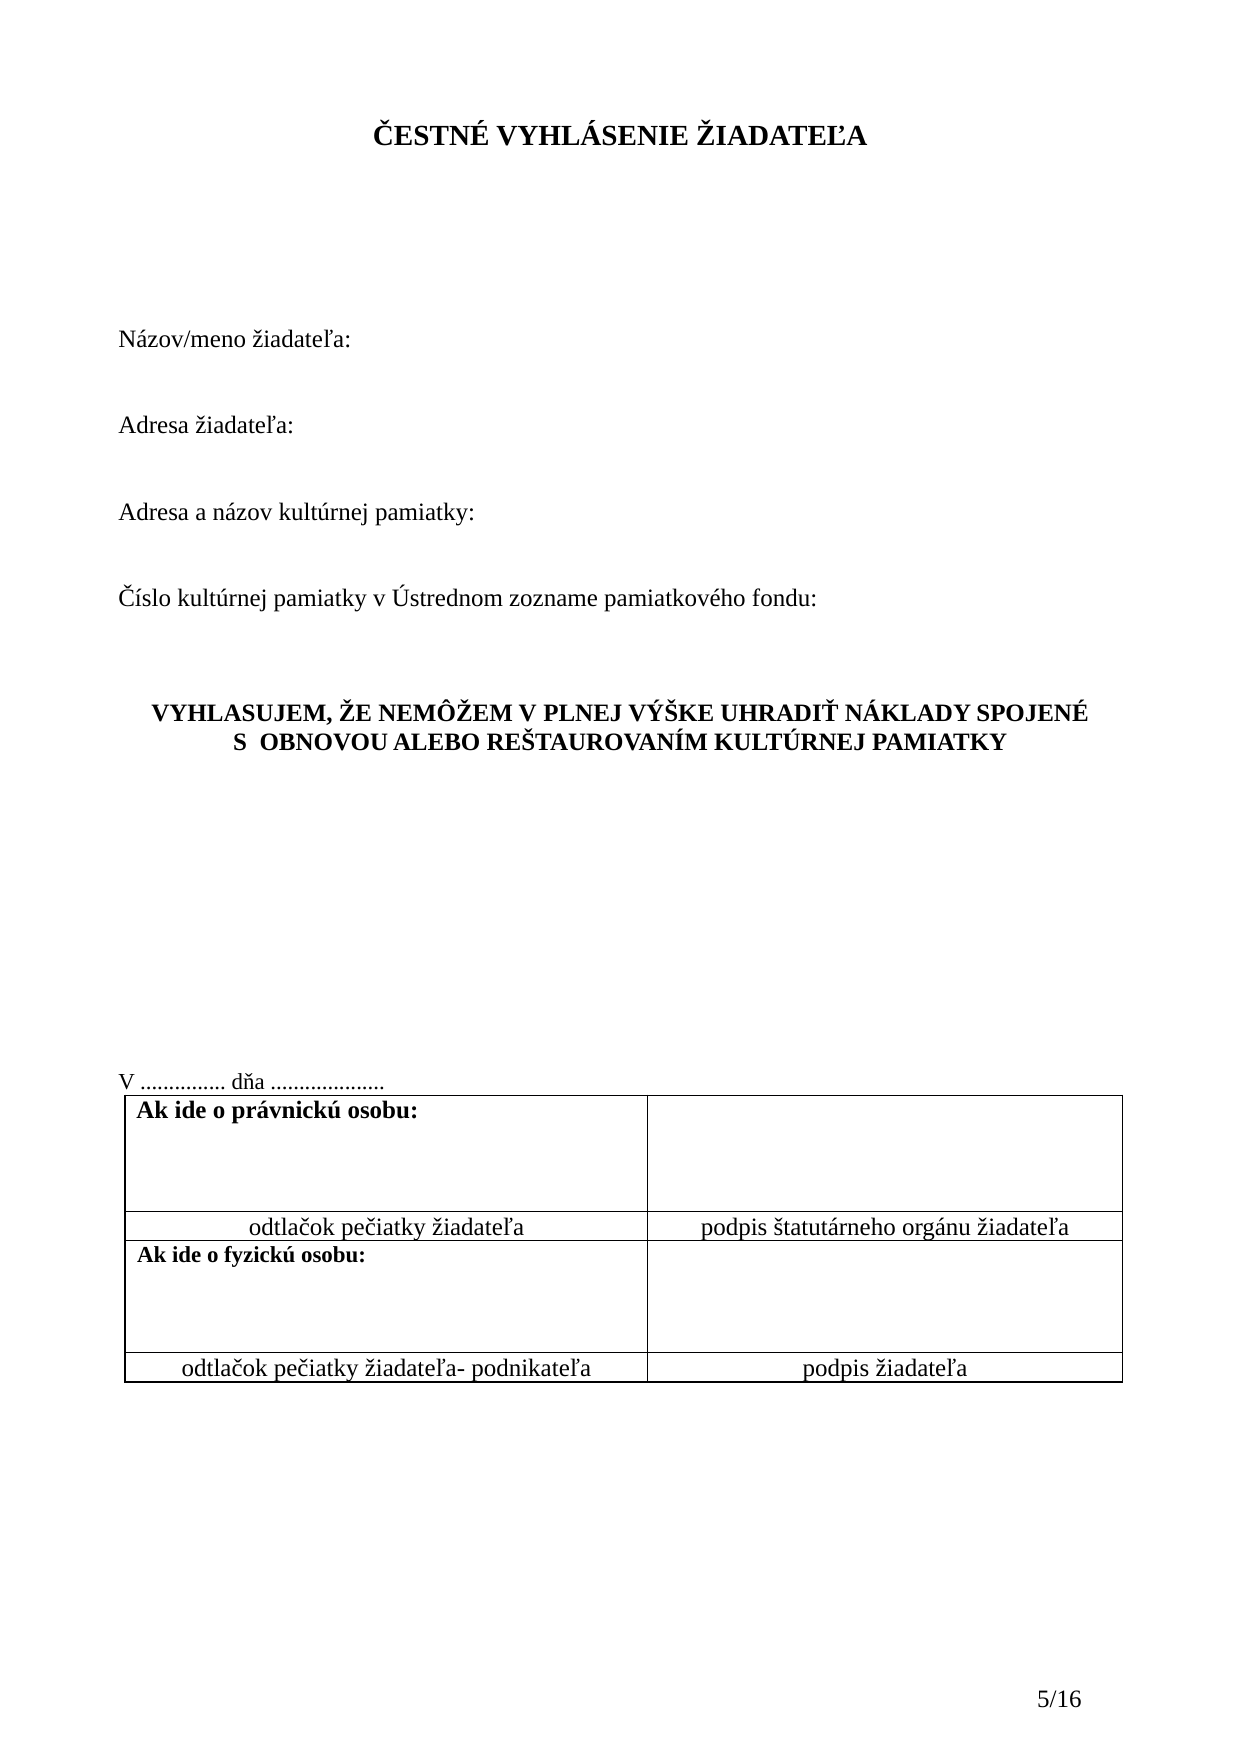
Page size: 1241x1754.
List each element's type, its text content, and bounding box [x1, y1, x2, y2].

table_cell [648, 1241, 1122, 1352]
text Názov/meno žiadateľa: [118, 324, 1122, 353]
table_cell podpis žiadateľa [648, 1353, 1122, 1381]
text V ............... dňa .................... [118, 1068, 1122, 1094]
table_cell odtlačok pečiatky žiadateľa [126, 1212, 647, 1240]
table_header [648, 1096, 1122, 1211]
table_cell podpis štatutárneho orgánu žiadateľa [648, 1212, 1122, 1240]
text čestné vyhlásenie ŽIADATEĽA [118, 118, 1122, 152]
text vyhlasujem, že nemôžem v plnej výške uhradiť náklady spojené [118, 698, 1122, 727]
text Číslo kultúrnej pamiatky v Ústrednom zozname pamiatkového fondu: [118, 583, 1122, 612]
table_header Ak ide o právnickú osobu: [126, 1096, 647, 1211]
table_cell odtlačok pečiatky žiadateľa- podnikateľa [126, 1353, 647, 1381]
text Adresa žiadateľa: [118, 410, 1122, 439]
table_cell Ak ide o fyzickú osobu: [126, 1241, 647, 1352]
text s obnovoU ALEBO REŠTAUROVANÍM kultúrnej pamiatky [118, 727, 1122, 755]
text Adresa a názov kultúrnej pamiatky: [118, 497, 1122, 525]
